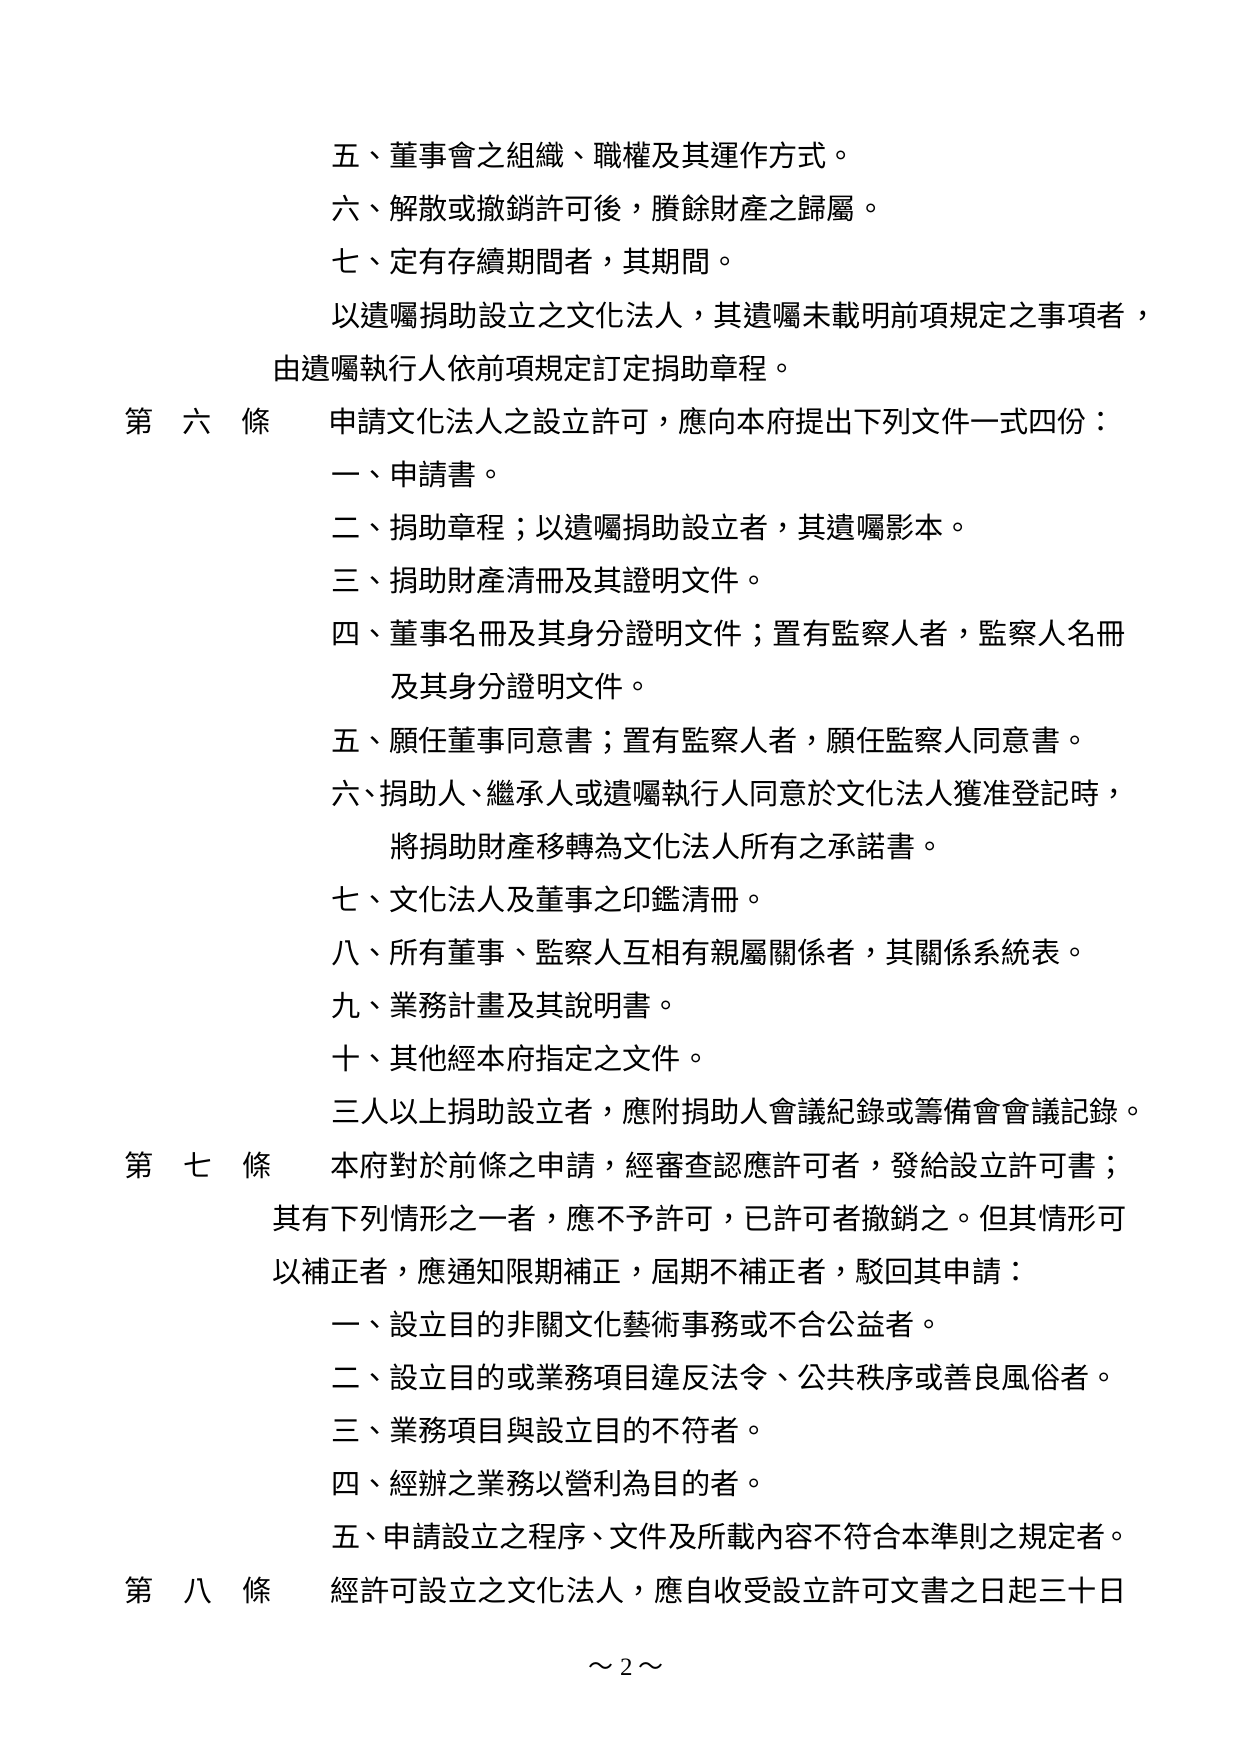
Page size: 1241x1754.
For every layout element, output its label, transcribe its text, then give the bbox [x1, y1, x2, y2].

text 四、經辦之業務以營利為目的者。 [331, 1452, 1128, 1505]
text 以遺囑捐助設立之文化法人，其遺囑未載明前項規定之事項者，由遺囑執行人依前項規定訂定捐助章程。 [272, 283, 1128, 390]
text 二、捐助章程；以遺囑捐助設立者，其遺囑影本。 [331, 496, 1128, 549]
text 七、文化法人及董事之印鑑清冊。 [331, 868, 1128, 921]
text 第 八 條 經許可設立之文化法人，應自收受設立許可文書之日起三十日 [124, 1558, 1128, 1612]
text 十、其他經本府指定之文件。 [331, 1027, 1128, 1080]
text 六、捐助人、繼承人或遺囑執行人同意於文化法人獲准登記時，將捐助財產移轉為文化法人所有之承諾書。 [331, 762, 1128, 868]
text 三、業務項目與設立目的不符者。 [331, 1399, 1128, 1452]
text 三、捐助財產清冊及其證明文件。 [331, 549, 1128, 602]
text 五、申請設立之程序、文件及所載內容不符合本準則之規定者。 [331, 1505, 1128, 1558]
text 二、設立目的或業務項目違反法令、公共秩序或善良風俗者。 [331, 1346, 1128, 1399]
text 第 七 條 本府對於前條之申請，經審查認應許可者，發給設立許可書；其有下列情形之一者，應不予許可，已許可者撤銷之。但其情形可以補正者，應通知限期補正，屆期不補正者，駁回其申請： [124, 1133, 1128, 1293]
text 五、願任董事同意書；置有監察人者，願任監察人同意書。 [331, 708, 1128, 762]
text 八、所有董事、監察人互相有親屬關係者，其關係系統表。 [331, 921, 1128, 974]
text 四、董事名冊及其身分證明文件；置有監察人者，監察人名冊及其身分證明文件。 [331, 602, 1128, 708]
text 九、業務計畫及其說明書。 [331, 974, 1128, 1027]
text 五、董事會之組織、職權及其運作方式。 [331, 124, 1128, 177]
text 七、定有存續期間者，其期間。 [331, 230, 1128, 283]
text 六、解散或撤銷許可後，賸餘財產之歸屬。 [331, 177, 1128, 230]
text 一、申請書。 [331, 443, 1128, 496]
text 第 六 條 申請文化法人之設立許可，應向本府提出下列文件一式四份： [124, 390, 1128, 443]
text 一、設立目的非關文化藝術事務或不合公益者。 [331, 1293, 1128, 1346]
text 三人以上捐助設立者，應附捐助人會議紀錄或籌備會會議記錄。 [272, 1080, 1128, 1133]
